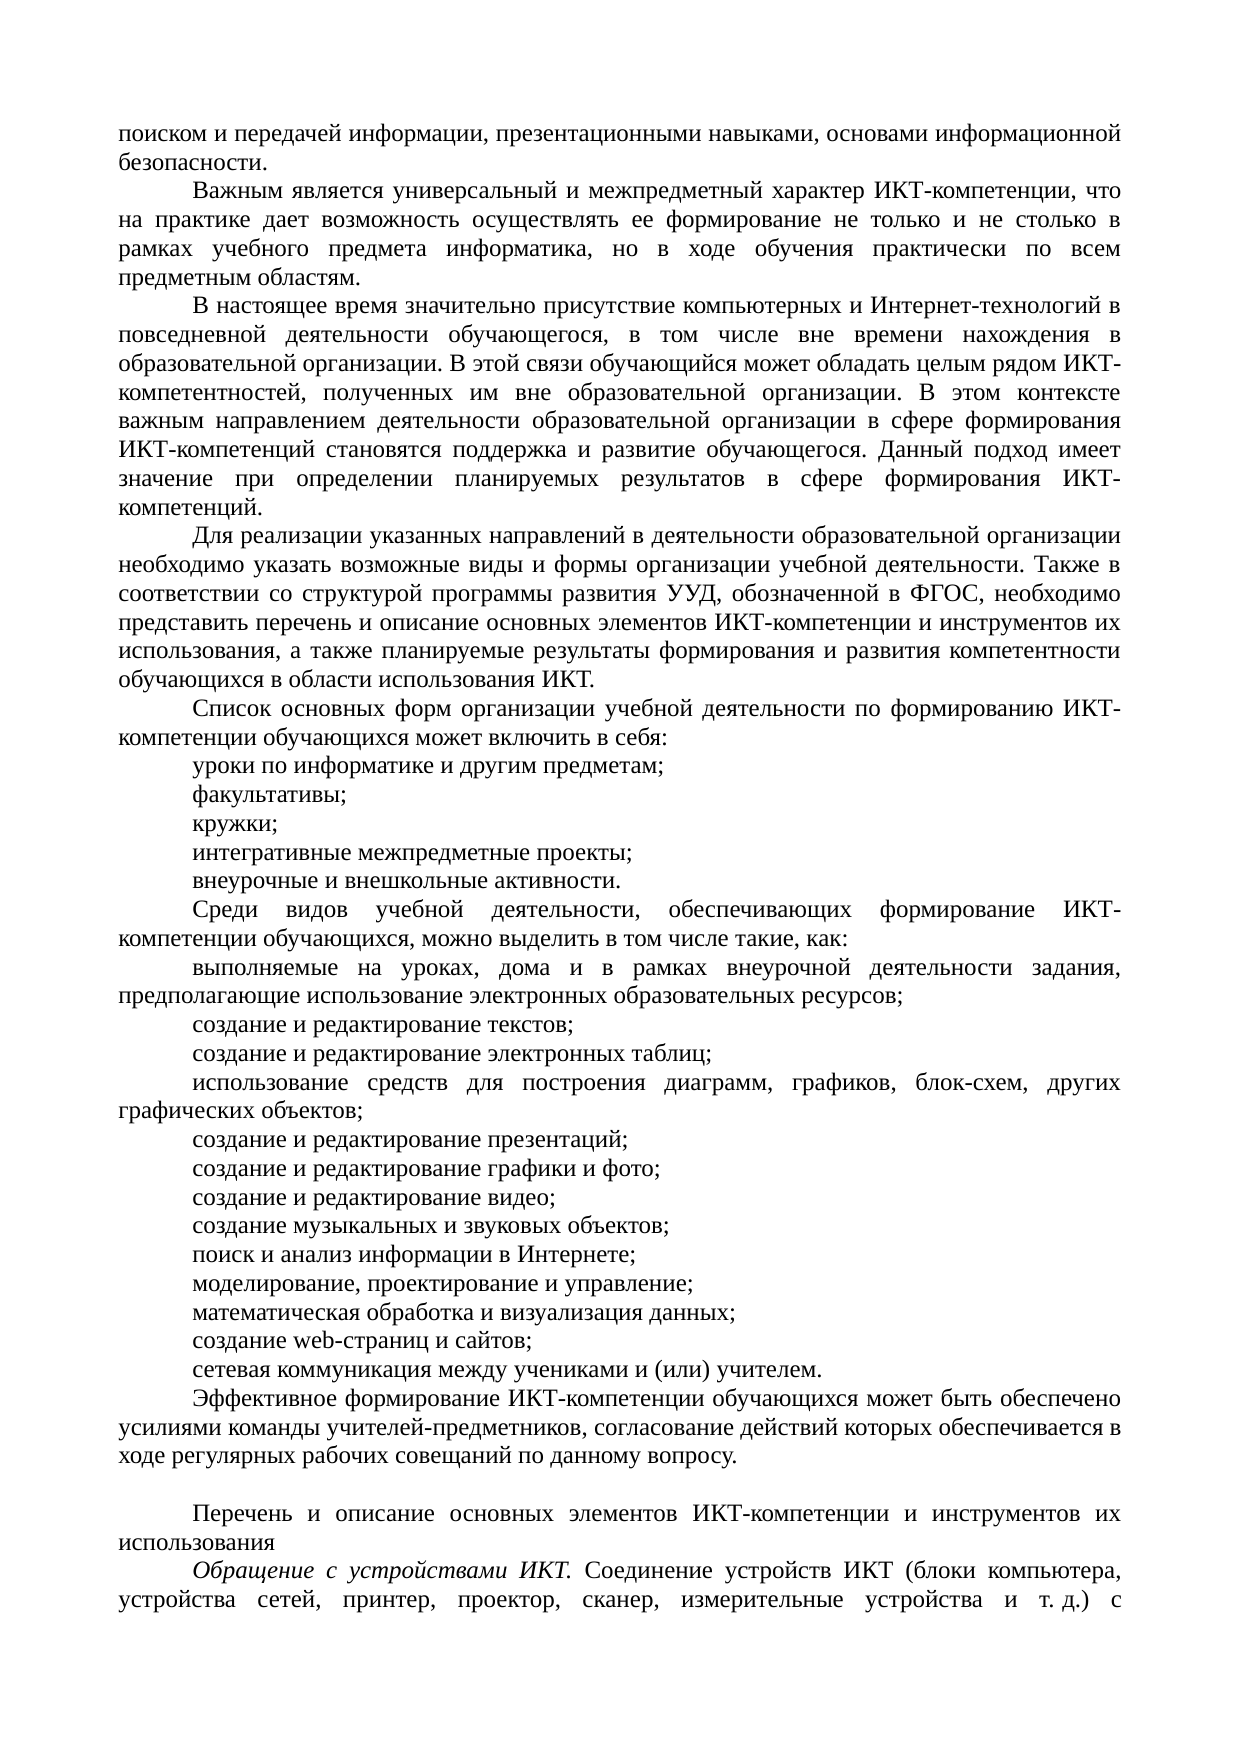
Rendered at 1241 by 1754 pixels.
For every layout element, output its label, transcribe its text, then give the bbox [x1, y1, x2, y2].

text уроки по информатике и другим предметам; [118, 751, 1122, 779]
text поиском и передачей информации, презентационными навыками, основами информационной безопасности. [118, 118, 1122, 176]
text В настоящее время значительно присутствие компьютерных и Интернет-технологий в повседневной деятельности обучающегося, в том числе вне времени нахождения в образовательной организации. В этой связи обучающийся может обладать целым рядом ИКТ-компетентностей, полученных им вне образовательной организации. В этом контексте важным направлением деятельности образовательной организации в сфере формирования ИКТ-компетенций становятся поддержка и развитие обучающегося. Данный подход имеет значение при определении планируемых результатов в сфере формирования ИКТ-компетенций. [118, 291, 1122, 521]
text выполняемые на уроках, дома и в рамках внеурочной деятельности задания, предполагающие использование электронных образовательных ресурсов; [118, 952, 1122, 1009]
text поиск и анализ информации в Интернете; [118, 1239, 1122, 1268]
text Эффективное формирование ИКТ-компетенции обучающихся может быть обеспечено усилиями команды учителей-предметников, согласование действий которых обеспечивается в ходе регулярных рабочих совещаний по данному вопросу. [118, 1383, 1122, 1469]
text факультативы; [118, 779, 1122, 808]
text Список основных форм организации учебной деятельности по формированию ИКТ-компетенции обучающихся может включить в себя: [118, 693, 1122, 751]
text создание музыкальных и звуковых объектов; [118, 1211, 1122, 1239]
text создание и редактирование текстов; [118, 1009, 1122, 1038]
text Важным является универсальный и межпредметный характер ИКТ-компетенции, что на практике дает возможность осуществлять ее формирование не только и не столько в рамках учебного предмета информатика, но в ходе обучения практически по всем предметным областям. [118, 176, 1122, 291]
text интегративные межпредметные проекты; [118, 837, 1122, 866]
text Обращение с устройствами ИКТ. Соединение устройств ИКТ (блоки компьютера, устройства сетей, принтер, проектор, сканер, измерительные устройства и т. д.) с [118, 1556, 1122, 1613]
text создание и редактирование графики и фото; [118, 1153, 1122, 1182]
text Для реализации указанных направлений в деятельности образовательной организации необходимо указать возможные виды и формы организации учебной деятельности. Также в соответствии со структурой программы развития УУД, обозначенной в ФГОС, необходимо представить перечень и описание основных элементов ИКТ-компетенции и инструментов их использования, а также планируемые результаты формирования и развития компетентности обучающихся в области использования ИКТ. [118, 521, 1122, 693]
text создание и редактирование презентаций; [118, 1124, 1122, 1153]
text внеурочные и внешкольные активности. [118, 866, 1122, 894]
text создание web-страниц и сайтов; [118, 1326, 1122, 1354]
text Перечень и описание основных элементов ИКТ-компетенции и инструментов их использования [118, 1498, 1122, 1556]
text использование средств для построения диаграмм, графиков, блок-схем, других графических объектов; [118, 1067, 1122, 1124]
text Среди видов учебной деятельности, обеспечивающих формирование ИКТ-компетенции обучающихся, можно выделить в том числе такие, как: [118, 894, 1122, 952]
text моделирование, проектирование и управление; [118, 1268, 1122, 1297]
text кружки; [118, 808, 1122, 837]
text математическая обработка и визуализация данных; [118, 1297, 1122, 1326]
text создание и редактирование электронных таблиц; [118, 1038, 1122, 1067]
text создание и редактирование видео; [118, 1182, 1122, 1211]
text сетевая коммуникация между учениками и (или) учителем. [118, 1354, 1122, 1383]
